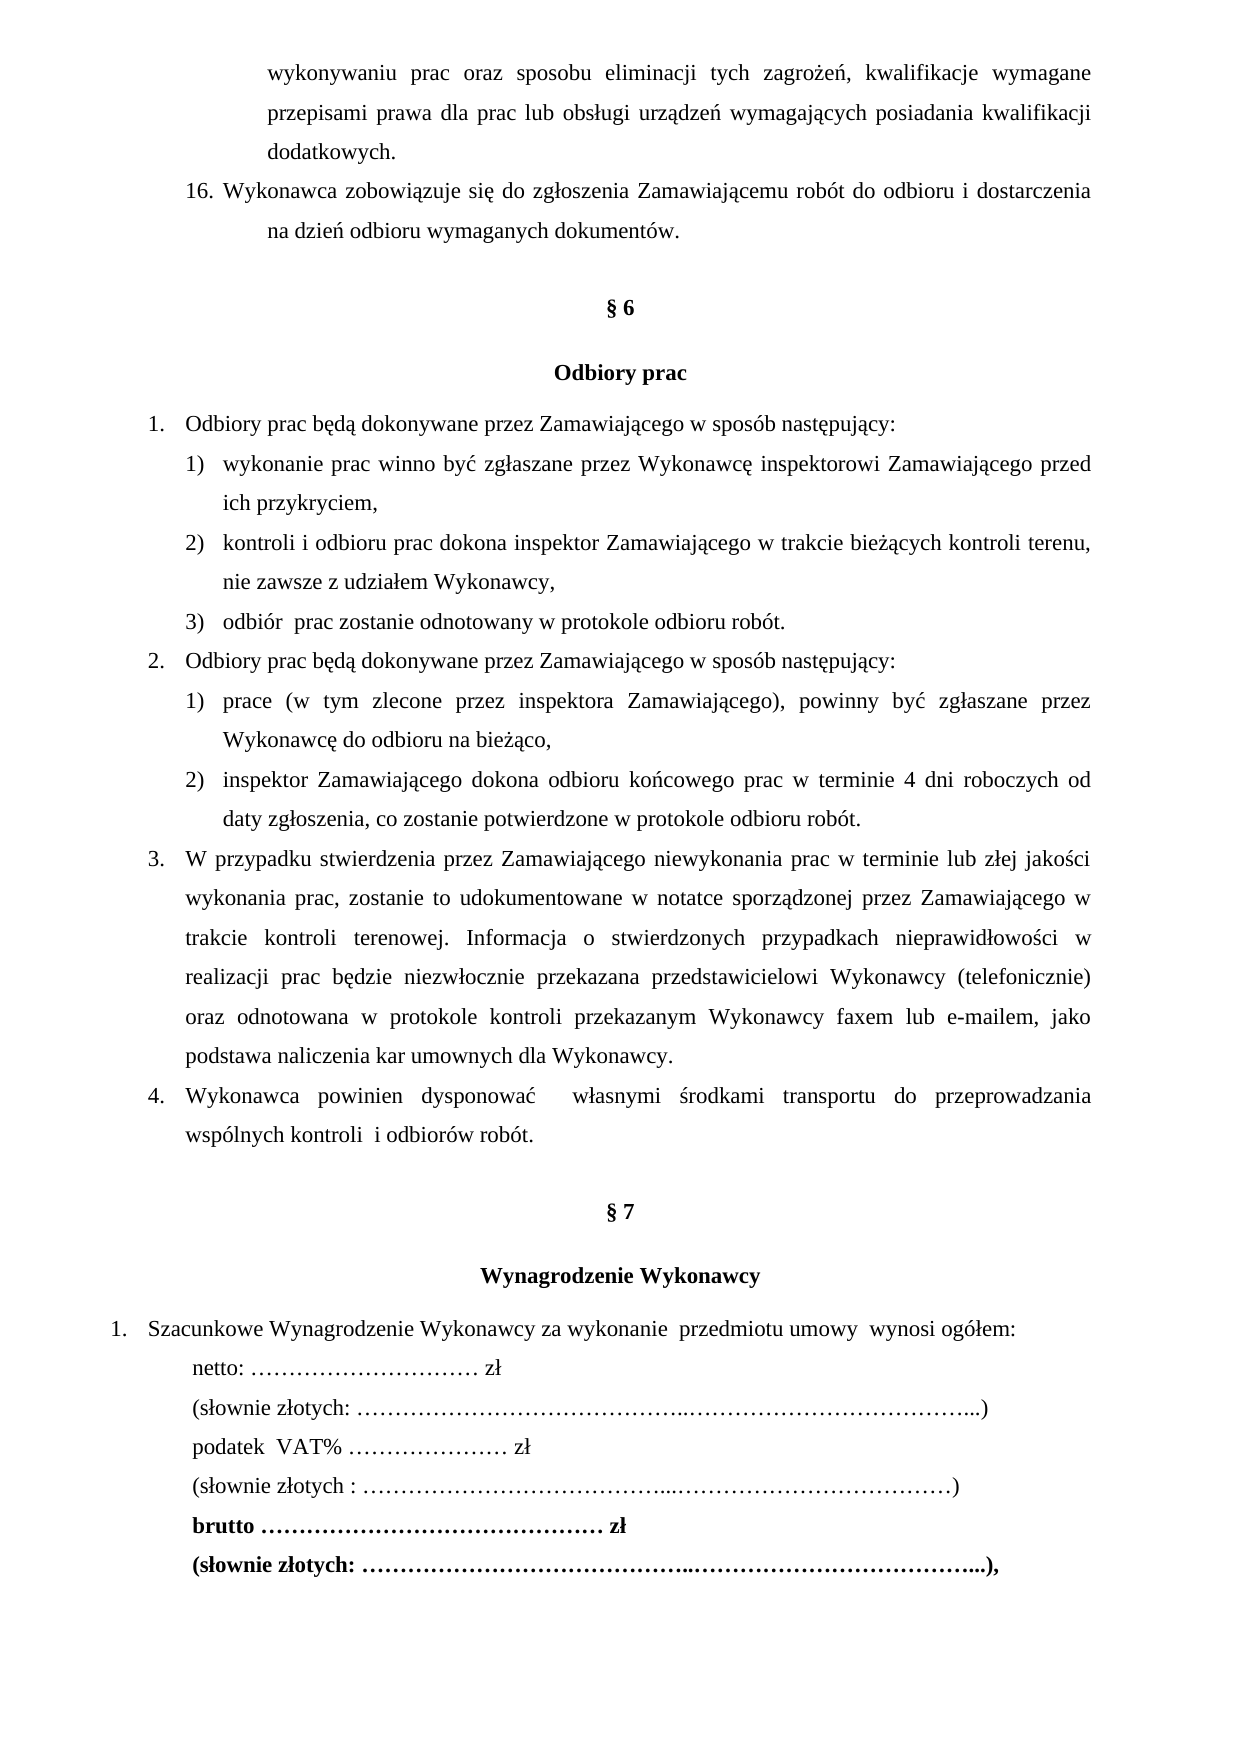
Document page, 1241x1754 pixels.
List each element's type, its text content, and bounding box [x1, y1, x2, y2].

text podatek VAT% ………………… zł [192, 1433, 1093, 1459]
list prace (w tym zlecone przez inspektora Zamawiającego), powinny być zgłaszane przez Wykonawcę do odbioru na bieżąco, [185, 687, 1093, 753]
list kontroli i odbioru prac dokona inspektor Zamawiającego w trakcie bieżących kontroli terenu, nie zawsze z udziałem Wykonawcy, [185, 529, 1093, 595]
text netto: ………………………… zł [192, 1354, 1093, 1380]
list Szacunkowe Wynagrodzenie Wykonawcy za wykonanie przedmiotu umowy wynosi ogółem: [110, 1314, 1093, 1341]
list Wykonawca powinien dysponować własnymi środkami transportu do przeprowadzania wspólnych kontroli i odbiorów robót. [148, 1082, 1093, 1147]
text § 6 [148, 294, 1093, 320]
text brutto ……………………………………… zł [192, 1512, 1093, 1538]
list inspektor Zamawiającego dokona odbioru końcowego prac w terminie 4 dni roboczych od daty zgłoszenia, co zostanie potwierdzone w protokole odbioru robót. [185, 766, 1093, 832]
text (słownie złotych : …………………………………...………………………………) [192, 1472, 1093, 1499]
list Odbiory prac będą dokonywane przez Zamawiającego w sposób następujący: [148, 411, 1093, 437]
text (słownie złotych: ……………………………………..………………………………...), [192, 1551, 1093, 1578]
text Odbiory prac [148, 358, 1093, 385]
list odbiór prac zostanie odnotowany w protokole odbioru robót. [185, 608, 1093, 634]
list wykonanie prac winno być zgłaszane przez Wykonawcę inspektorowi Zamawiającego przed ich przykryciem, [185, 450, 1093, 516]
list wykonywaniu prac oraz sposobu eliminacji tych zagrożeń, kwalifikacje wymagane przepisami prawa dla prac lub obsługi urządzeń wymagających posiadania kwalifikacji dodatkowych. [185, 59, 1093, 164]
list Wykonawca zobowiązuje się do zgłoszenia Zamawiającemu robót do odbioru i dostarczenia na dzień odbioru wymaganych dokumentów. [185, 178, 1093, 243]
list Odbiory prac będą dokonywane przez Zamawiającego w sposób następujący: [148, 647, 1093, 674]
text § 7 [148, 1198, 1093, 1224]
list W przypadku stwierdzenia przez Zamawiającego niewykonania prac w terminie lub złej jakości wykonania prac, zostanie to udokumentowane w notatce sporządzonej przez Zamawiającego w trakcie kontroli terenowej. Informacja o stwierdzonych przypadkach nieprawidłowości w realizacji prac będzie niezwłocznie przekazana przedstawicielowi Wykonawcy (telefonicznie) oraz odnotowana w protokole kontroli przekazanym Wykonawcy faxem lub e-mailem, jako podstawa naliczenia kar umownych dla Wykonawcy. [148, 845, 1093, 1068]
text Wynagrodzenie Wykonawcy [148, 1263, 1093, 1289]
text (słownie złotych: ……………………………………..………………………………...) [192, 1393, 1093, 1420]
